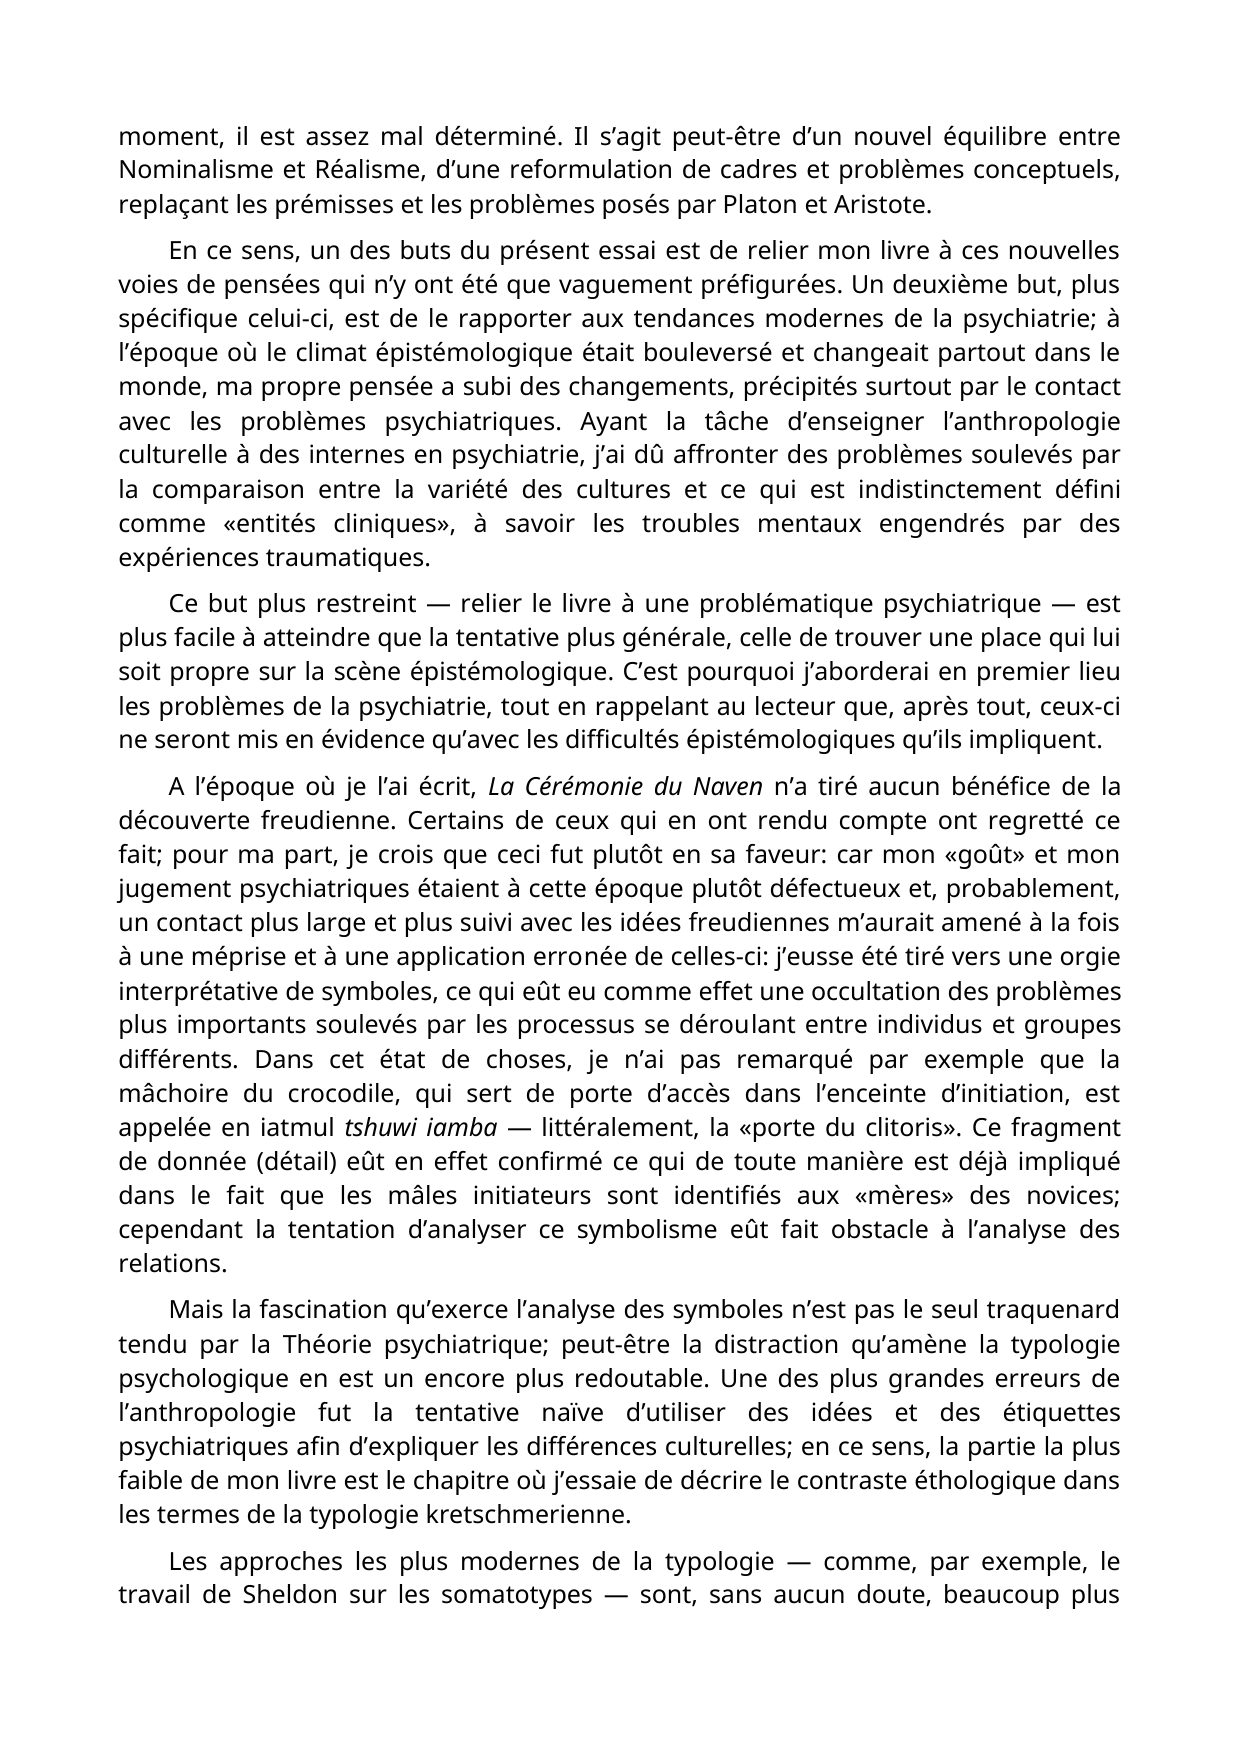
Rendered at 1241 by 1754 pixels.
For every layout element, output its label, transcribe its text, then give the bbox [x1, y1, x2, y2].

text Ce but plus restreint — relier le livre à une problématique psychiatrique — est plus facile à atteindre que la tentative plus générale, celle de trouver une place qui lui soit propre sur la scène épistémologique. C’est pourquoi j’aborderai en premier lieu les problèmes de la psychiatrie, tout en rappelant au lecteur que, après tout, ceux-ci ne seront mis en évidence qu’avec les difficultés épistémologiques qu’ils impliquent. [118, 586, 1122, 756]
text En ce sens, un des buts du présent essai est de relier mon livre à ces nouvelles voies de pensées qui n’y ont été que vaguement préfigurées. Un deuxième but, plus spécifique celui-ci, est de le rapporter aux tendances modernes de la psychiatrie; à l’époque où le climat épistémologique était bouleversé et changeait partout dans le monde, ma propre pensée a subi des changements, précipités surtout par le contact avec les problèmes psychiatriques. Ayant la tâche d’enseigner l’anthropologie culturelle à des internes en psychiatrie, j’ai dû affronter des problèmes soulevés par la comparaison entre la variété des cultures et ce qui est indistinctement défini comme «entités cliniques», à savoir les troubles mentaux engendrés par des expériences traumatiques. [118, 233, 1122, 573]
text moment, il est assez mal déterminé. Il s’agit peut-être d’un nouvel équilibre entre Nominalisme et Réalisme, d’une reformulation de cadres et problèmes conceptuels, replaçant les prémisses et les problèmes posés par Platon et Aristote. [118, 118, 1122, 220]
text Les approches les plus modernes de la typologie — comme, par exemple, le travail de Sheldon sur les somatotypes — sont, sans aucun doute, beaucoup plus [118, 1543, 1122, 1611]
text Mais la fascination qu’exerce l’analyse des symboles n’est pas le seul traquenard tendu par la Théorie psychiatrique; peut-être la distraction qu’amène la typologie psychologique en est un encore plus redoutable. Une des plus grandes erreurs de l’anthropologie fut la tenta­tive naïve d’utiliser des idées et des étiquettes psychiatriques afin d’expliquer les différences culturelles; en ce sens, la partie la plus faible de mon livre est le chapitre où j’essaie de décrire le contraste éthologique dans les termes de la typologie kretschmerienne. [118, 1292, 1122, 1531]
text A l’époque où je l’ai écrit, La Cérémonie du Naven n’a tiré aucun bénéfice de la découverte freudienne. Certains de ceux qui en ont rendu compte ont regretté ce fait; pour ma part, je crois que ceci fut plutôt en sa faveur: car mon «goût» et mon jugement psychiatriques étaient à cette époque plutôt défectueux et, probablement, un contact plus large et plus suivi avec les idées freudiennes m’aurait amené à la fois à une méprise et à une application erro­née de celles-ci: j’eusse été tiré vers une orgie interprétative de symboles, ce qui eût eu com­me effet une occultation des problèmes plus importants soulevés par les processus se dérou­lant entre individus et groupes différents. Dans cet état de choses, je n’ai pas remarqué par exemple que la mâchoire du crocodile, qui sert de porte d’accès dans l’enceinte d’initiation, est appelée en iatmul tshuwi iamba — littéralement, la «porte du clitoris». Ce fragment de donnée (détail) eût en effet confirmé ce qui de toute manière est déjà impliqué dans le fait que les mâles initiateurs sont identifiés aux «mères» des novices; cependant la tentation d’analyser ce symbolisme eût fait obstacle à l’analyse des relations. [118, 769, 1122, 1280]
